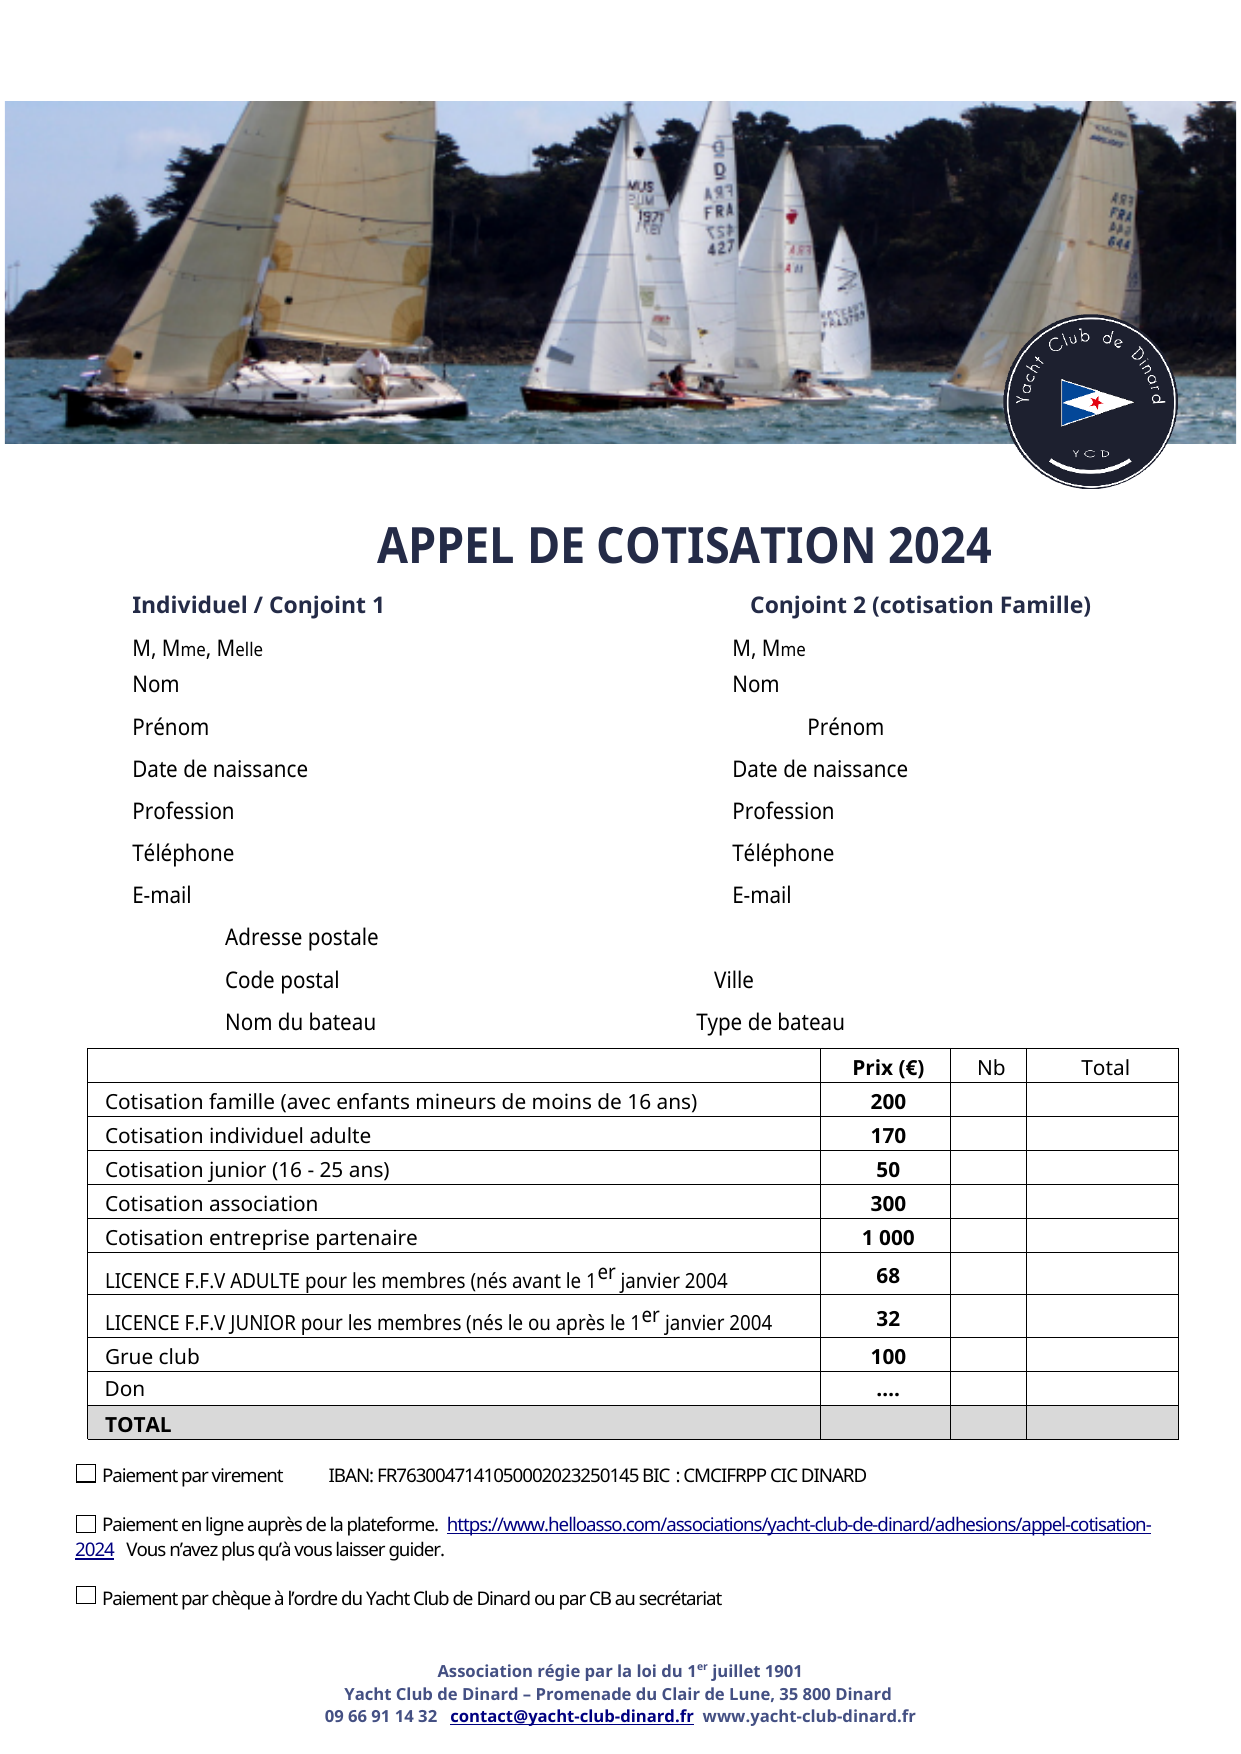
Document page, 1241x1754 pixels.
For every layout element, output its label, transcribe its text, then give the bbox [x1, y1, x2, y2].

table_cell Cotisation individuel adulte [88, 1117, 820, 1150]
table_cell Cotisation entreprise partenaire [88, 1219, 820, 1252]
table_cell [1027, 1253, 1178, 1294]
table_cell Cotisation junior (16 - 25 ans) [88, 1151, 820, 1184]
table_cell [951, 1253, 1026, 1294]
text E-mail E-mail [132, 879, 1165, 910]
table_cell 100 [821, 1338, 950, 1371]
table_cell 1 000 [821, 1219, 950, 1252]
text Adresse postale [207, 921, 1165, 953]
table_cell [1027, 1372, 1178, 1405]
text Individuel / Conjoint 1 Conjoint 2 (cotisation Famille) [75, 588, 1165, 620]
text APPEL DE COTISATION 2024 [75, 444, 1165, 578]
table_cell 50 [821, 1151, 950, 1184]
text Paiement en ligne auprès de la plateforme. https://www.helloasso.com/associations/yacht-club-de-dinard/adhesions/appel-cotisation-2024 Vous n’avez plus qu’à vous laisser guider. [75, 1511, 1165, 1562]
table_cell 32 [821, 1295, 950, 1337]
table_header Total [1027, 1049, 1178, 1082]
table_cell [1027, 1295, 1178, 1337]
table_cell …. [821, 1372, 950, 1405]
table_cell [1027, 1185, 1178, 1218]
text Paiement par virement IBAN: FR7630047141050002023250145 BIC : CMCIFRPP CIC DINARD [75, 1462, 1165, 1488]
table_cell 170 [821, 1117, 950, 1150]
text Code postal Ville [189, 963, 1165, 995]
table_cell [951, 1372, 1026, 1405]
text Date de naissance Date de naissance [132, 753, 1165, 784]
table_cell [951, 1185, 1026, 1218]
table_cell [951, 1151, 1026, 1184]
text Nom Nom [132, 668, 1165, 699]
table_cell [951, 1406, 1026, 1439]
table_cell [951, 1338, 1026, 1371]
table_cell Cotisation famille (avec enfants mineurs de moins de 16 ans) [88, 1083, 820, 1116]
text Prénom Prénom [132, 710, 1165, 742]
table_header Nb [951, 1049, 1026, 1082]
table_cell [951, 1117, 1026, 1150]
text Téléphone Téléphone [132, 837, 1165, 868]
text Nom du bateau Type de bateau [171, 1006, 1165, 1037]
table_header Prix (€) [821, 1049, 950, 1082]
table_cell [951, 1295, 1026, 1337]
table_cell [821, 1406, 950, 1439]
table_cell Grue club [88, 1338, 820, 1371]
table_cell [951, 1083, 1026, 1116]
text M, Mme, Melle M, Mme [132, 632, 1165, 663]
table_cell [1027, 1151, 1178, 1184]
table_cell Don [88, 1372, 820, 1405]
table_cell LICENCE F.F.V JUNIOR pour les membres (nés le ou après le 1er janvier 2004 [88, 1295, 820, 1337]
table_cell [1027, 1083, 1178, 1116]
table_cell [1027, 1406, 1178, 1439]
table_cell [951, 1219, 1026, 1252]
table_cell TOTAL [88, 1406, 820, 1439]
table_cell 200 [821, 1083, 950, 1116]
table_cell 300 [821, 1185, 950, 1218]
table_cell Cotisation association [88, 1185, 820, 1218]
table_header [88, 1049, 820, 1082]
text Paiement par chèque à l’ordre du Yacht Club de Dinard ou par CB au secrétariat [75, 1585, 1165, 1611]
table_cell [1027, 1117, 1178, 1150]
table_cell LICENCE F.F.V ADULTE pour les membres (nés avant le 1er janvier 2004 [88, 1253, 820, 1294]
table_cell 68 [821, 1253, 950, 1294]
table_cell [1027, 1338, 1178, 1371]
table_cell [1027, 1219, 1178, 1252]
text Profession Profession [132, 795, 1165, 826]
